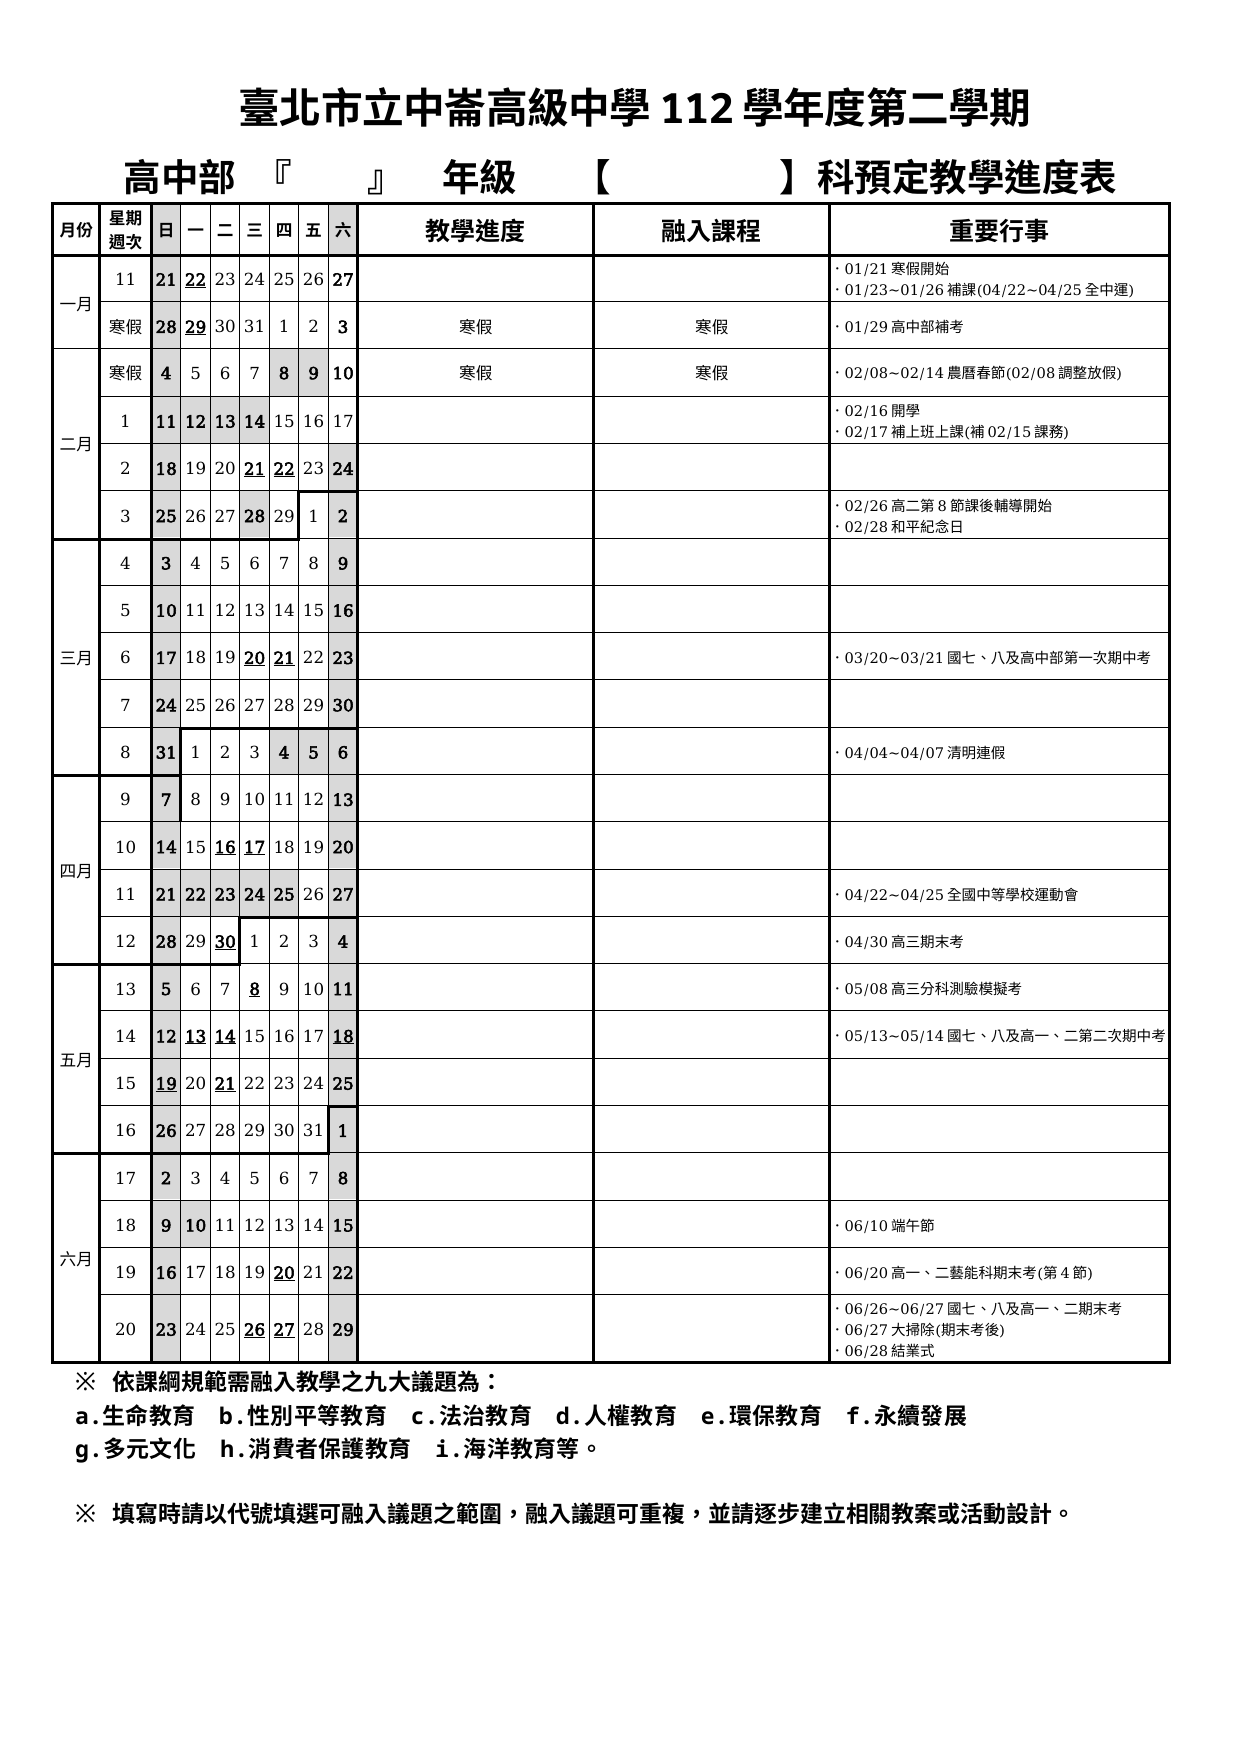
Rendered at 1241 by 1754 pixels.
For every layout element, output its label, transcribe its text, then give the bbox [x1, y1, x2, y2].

table_cell [359, 257, 592, 301]
table_cell 17 [153, 633, 180, 679]
table_cell ．02/08~02/14農曆春節(02/08調整放假) [831, 349, 1168, 396]
table_cell 16 [270, 1011, 298, 1058]
table_cell 13 [329, 775, 356, 821]
table_cell 31 [240, 302, 269, 348]
table_cell 21 [270, 633, 298, 679]
table_cell [359, 822, 592, 868]
table_cell 10 [329, 349, 356, 396]
table_cell 15 [329, 1201, 356, 1247]
table_cell 20 [101, 1295, 150, 1361]
table_cell [595, 633, 828, 679]
table_cell 12 [240, 1201, 269, 1247]
table_cell ．06/10端午節 [831, 1201, 1168, 1247]
table_cell 31 [153, 728, 179, 774]
table_cell 16 [299, 397, 328, 443]
table_cell 14 [153, 822, 180, 868]
table_cell 24 [181, 1295, 210, 1361]
table_cell ．01/21寒假開始 ．01/23~01/26補課(04/22~04/25全中運) [831, 257, 1168, 301]
table_header 三 [240, 205, 269, 254]
table_cell 17 [329, 397, 356, 443]
table_cell 11 [101, 870, 150, 916]
table_cell 21 [153, 870, 180, 916]
table_cell 3 [299, 919, 328, 963]
table_header 教學進度 [359, 205, 592, 254]
table_cell 14 [101, 1011, 150, 1058]
table_cell [359, 1059, 592, 1105]
table_cell 2 [299, 302, 328, 348]
table_cell 29 [329, 1295, 356, 1361]
table_cell 7 [240, 349, 269, 396]
table_cell [595, 586, 828, 632]
table_cell 8 [329, 1153, 356, 1199]
table_cell [595, 964, 828, 1010]
table_cell [595, 775, 828, 821]
table_cell [595, 397, 828, 443]
table_cell 11 [101, 257, 150, 301]
table_cell [359, 728, 592, 774]
table_cell ．05/13~05/14國七、八及高一、二第二次期中考 [831, 1011, 1168, 1058]
text 臺北市立中崙高級中學112學年度第二學期 [60, 75, 1209, 136]
table_cell [595, 1106, 828, 1152]
table_cell 25 [211, 1295, 239, 1361]
table_cell 23 [211, 257, 239, 301]
table_cell 22 [329, 1248, 356, 1294]
text 高中部 『 』 年級 【 】科預定教學進度表 [75, 148, 1165, 202]
table_cell 1 [182, 730, 210, 774]
text a.生命教育 b.性別平等教育 c.法治教育 d.人權教育 e.環保教育 f.永續發展 [75, 1398, 1165, 1431]
table_cell 26 [153, 1106, 180, 1152]
table_cell 17 [101, 1155, 150, 1199]
table_cell 1 [241, 919, 269, 963]
table_cell 6 [211, 349, 239, 396]
table_cell 22 [299, 633, 328, 679]
table_cell 寒假 [595, 302, 828, 348]
table_cell 28 [270, 680, 298, 727]
table_cell [831, 680, 1168, 727]
table_cell 2 [329, 493, 356, 537]
table_cell 19 [211, 633, 239, 679]
table_cell 7 [270, 541, 298, 585]
table_cell [595, 257, 828, 301]
table_cell 5 [240, 1155, 269, 1199]
table_header 二 [211, 205, 239, 254]
table_cell 9 [101, 777, 150, 821]
table_cell [595, 680, 828, 727]
table_cell 12 [299, 775, 328, 821]
table_cell 12 [101, 917, 150, 963]
table_cell 22 [181, 870, 210, 916]
table_cell ．05/08高三分科測驗模擬考 [831, 964, 1168, 1010]
table_cell 4 [211, 1155, 239, 1199]
table_cell 2 [270, 919, 298, 963]
table_cell 21 [153, 257, 180, 301]
table_cell 3 [181, 1155, 210, 1199]
table_cell 27 [329, 257, 356, 301]
table_cell 14 [270, 586, 298, 632]
table_cell 24 [329, 444, 356, 490]
table_cell 11 [181, 586, 210, 632]
table_cell [359, 964, 592, 1010]
table_cell [359, 775, 592, 821]
table_cell 12 [153, 1011, 180, 1058]
table_cell 20 [211, 444, 239, 490]
table_cell 20 [329, 822, 356, 868]
table_cell [595, 1011, 828, 1058]
table_cell 12 [181, 397, 210, 443]
table_cell 9 [329, 539, 356, 585]
table_cell 9 [211, 775, 239, 821]
table_header 融入課程 [595, 205, 828, 254]
table_cell 寒假 [359, 302, 592, 348]
table_cell ．04/04~04/07清明連假 [831, 728, 1168, 774]
table_cell 13 [270, 1201, 298, 1247]
table_cell 寒假 [101, 302, 150, 348]
table_cell 22 [181, 257, 210, 301]
table_cell [359, 1201, 592, 1247]
table_cell 11 [270, 775, 298, 821]
table_cell [595, 1295, 828, 1361]
table_cell 5 [101, 586, 150, 632]
table_cell 7 [153, 777, 179, 821]
table_cell [359, 1106, 592, 1152]
table_cell [831, 822, 1168, 868]
table_cell 27 [211, 491, 239, 537]
table_cell 23 [329, 633, 356, 679]
table_cell 10 [101, 822, 150, 868]
table_cell ．02/26高二第8節課後輔導開始 ．02/28和平紀念日 [831, 491, 1168, 537]
table_cell 25 [270, 257, 298, 301]
table_cell 2 [153, 1155, 180, 1199]
table_header 一 [181, 205, 210, 254]
table_cell 28 [240, 491, 269, 537]
table_cell 14 [240, 397, 269, 443]
table_cell 11 [329, 964, 356, 1010]
table_cell 20 [270, 1248, 298, 1294]
table_cell 8 [182, 775, 210, 821]
table_cell 8 [101, 728, 150, 774]
table_cell 24 [153, 680, 180, 727]
table_cell 25 [153, 491, 180, 537]
table_cell 22 [240, 1059, 269, 1105]
table_cell 19 [101, 1248, 150, 1294]
table_cell [595, 728, 828, 774]
table_cell [595, 444, 828, 490]
table_cell 25 [270, 870, 298, 916]
table_cell 30 [329, 680, 356, 727]
table_header 日 [153, 205, 180, 254]
table_cell 4 [329, 919, 356, 963]
table_cell [831, 1059, 1168, 1105]
table_cell ．06/26~06/27國七、八及高一、二期末考 ．06/27大掃除(期末考後) ．06/28結業式 [831, 1295, 1168, 1361]
table_cell 19 [299, 822, 328, 868]
table_cell 30 [211, 302, 239, 348]
table_cell 28 [153, 917, 180, 963]
table_cell [595, 1059, 828, 1105]
table_cell 17 [299, 1011, 328, 1058]
table_cell 27 [181, 1106, 210, 1152]
table_cell 3 [101, 491, 150, 537]
table_cell 29 [181, 917, 210, 963]
table_cell 19 [153, 1059, 180, 1105]
table_cell 13 [211, 397, 239, 443]
table_cell 5 [211, 541, 239, 585]
table_cell 4 [270, 730, 298, 774]
table_cell 二月 [54, 349, 98, 537]
table_cell 9 [299, 349, 328, 396]
table_cell 4 [153, 349, 180, 396]
table_cell [359, 1153, 592, 1199]
table_cell 一月 [54, 257, 98, 348]
table_cell [831, 1106, 1168, 1152]
table_cell 4 [181, 541, 210, 585]
table_cell 6 [329, 730, 356, 774]
table_cell [359, 586, 592, 632]
table_cell 2 [101, 444, 150, 490]
table_cell 11 [153, 397, 180, 443]
table_cell 15 [299, 586, 328, 632]
table_cell 19 [181, 444, 210, 490]
table_cell 5 [153, 966, 180, 1010]
table_cell 28 [211, 1106, 239, 1152]
table_cell 6 [270, 1155, 298, 1199]
table_cell 18 [211, 1248, 239, 1294]
table_cell 26 [211, 680, 239, 727]
table_cell [595, 1248, 828, 1294]
table_cell [595, 1201, 828, 1247]
table_cell 20 [240, 633, 269, 679]
table_cell 25 [181, 680, 210, 727]
table_cell ．04/22~04/25全國中等學校運動會 [831, 870, 1168, 916]
table_header 五 [299, 205, 328, 254]
table_cell 18 [101, 1201, 150, 1247]
table_cell 8 [240, 964, 269, 1010]
table_cell 24 [240, 257, 269, 301]
table_cell 21 [240, 444, 269, 490]
table_header 六 [329, 205, 356, 254]
table_cell 28 [299, 1295, 328, 1361]
table_cell 1 [300, 493, 328, 537]
table_cell ．04/30高三期末考 [831, 917, 1168, 963]
table_cell 18 [181, 633, 210, 679]
table_cell 10 [181, 1201, 210, 1247]
table_cell [831, 444, 1168, 490]
table_cell 7 [299, 1155, 328, 1199]
table_cell 10 [153, 586, 180, 632]
table_cell [359, 491, 592, 537]
table_cell 26 [181, 491, 210, 537]
table_cell [359, 680, 592, 727]
table_cell 29 [181, 302, 210, 348]
table_cell 17 [240, 822, 269, 868]
table_cell 9 [270, 964, 298, 1010]
table_cell 31 [299, 1106, 327, 1152]
table_cell 9 [153, 1201, 180, 1247]
table_header 重要行事 [831, 205, 1168, 254]
table_cell 25 [329, 1059, 356, 1105]
table_cell 18 [153, 444, 180, 490]
table_cell 21 [211, 1059, 239, 1105]
table_cell 6 [101, 633, 150, 679]
table_cell 8 [299, 539, 328, 585]
table_cell 5 [299, 730, 328, 774]
table_cell 20 [181, 1059, 210, 1105]
list 填寫時請以代號填選可融入議題之範圍，融入議題可重複，並請逐步建立相關教案或活動設計。 [75, 1496, 1209, 1530]
table_cell [595, 822, 828, 868]
table_cell 6 [181, 966, 210, 1010]
table_cell 13 [240, 586, 269, 632]
table_cell 21 [299, 1248, 328, 1294]
table_cell 18 [329, 1011, 356, 1058]
table_cell 29 [299, 680, 328, 727]
table_cell 16 [101, 1106, 150, 1152]
table_cell [359, 870, 592, 916]
table_cell 13 [101, 966, 150, 1010]
table_cell 四月 [54, 777, 98, 963]
table_cell [359, 539, 592, 585]
table_cell ．01/29高中部補考 [831, 302, 1168, 348]
table_header 星期 週次 [101, 205, 150, 254]
table_cell [359, 1295, 592, 1361]
table_cell 27 [270, 1295, 298, 1361]
list 依課綱規範需融入教學之九大議題為： [75, 1364, 1165, 1398]
table_cell 3 [240, 730, 269, 774]
table_cell [595, 917, 828, 963]
table_cell 五月 [54, 966, 98, 1152]
table_cell 寒假 [359, 349, 592, 396]
table_cell [359, 633, 592, 679]
table_cell [831, 1153, 1168, 1199]
text g.多元文化 h.消費者保護教育 i.海洋教育等。 [75, 1431, 1165, 1464]
table_cell 2 [211, 730, 239, 774]
table_cell [595, 1153, 828, 1199]
table_cell [359, 444, 592, 490]
table_cell 3 [153, 541, 180, 585]
table_cell 10 [240, 775, 269, 821]
table_cell 23 [211, 870, 239, 916]
table_cell [359, 1011, 592, 1058]
table_cell 1 [330, 1108, 356, 1152]
table_cell 23 [299, 444, 328, 490]
table_cell 3 [329, 302, 356, 348]
table_cell [831, 539, 1168, 585]
table_cell ．06/20高一、二藝能科期末考(第4節) [831, 1248, 1168, 1294]
table_header 四 [270, 205, 298, 254]
table_cell 寒假 [595, 349, 828, 396]
table_cell 7 [211, 966, 239, 1010]
table_cell 8 [270, 349, 298, 396]
table_cell ．02/16開學 ．02/17補上班上課(補02/15課務) [831, 397, 1168, 443]
table_cell 28 [153, 302, 180, 348]
table_cell [359, 917, 592, 963]
table_cell 6 [240, 541, 269, 585]
table_cell 30 [211, 917, 238, 963]
table_cell [595, 491, 828, 537]
table_cell 29 [270, 491, 297, 537]
table_cell 26 [299, 257, 328, 301]
table_cell 7 [101, 680, 150, 727]
table_cell 19 [240, 1248, 269, 1294]
table_cell 18 [270, 822, 298, 868]
table_cell 1 [270, 302, 298, 348]
table_cell 1 [101, 397, 150, 443]
table_cell 15 [181, 822, 210, 868]
table_cell [595, 539, 828, 585]
table_cell 30 [270, 1106, 298, 1152]
table_cell 27 [240, 680, 269, 727]
table_cell 22 [270, 444, 298, 490]
table_cell [359, 1248, 592, 1294]
table_cell 寒假 [101, 349, 150, 396]
table_cell 26 [240, 1295, 269, 1361]
table_header 月份 [54, 205, 98, 254]
table_cell 14 [211, 1011, 239, 1058]
table_cell 15 [270, 397, 298, 443]
table_cell 27 [329, 870, 356, 916]
table_cell 24 [240, 870, 269, 916]
table_cell 29 [240, 1106, 269, 1152]
table_cell [595, 870, 828, 916]
table_cell 12 [211, 586, 239, 632]
table_cell 16 [211, 822, 239, 868]
table_cell [359, 397, 592, 443]
table_cell ．03/20~03/21國七、八及高中部第一次期中考 [831, 633, 1168, 679]
table_cell 16 [329, 586, 356, 632]
table_cell 17 [181, 1248, 210, 1294]
table_cell 15 [101, 1059, 150, 1105]
table_cell 4 [101, 541, 150, 585]
table_cell 26 [299, 870, 328, 916]
table_cell [831, 586, 1168, 632]
table_cell 13 [181, 1011, 210, 1058]
table_cell 11 [211, 1201, 239, 1247]
table_cell 23 [153, 1295, 180, 1361]
table_cell 三月 [54, 541, 98, 774]
table_cell [831, 775, 1168, 821]
table_cell 14 [299, 1201, 328, 1247]
table_cell 5 [181, 349, 210, 396]
table_cell 15 [240, 1011, 269, 1058]
table_cell 16 [153, 1248, 180, 1294]
table_cell 23 [270, 1059, 298, 1105]
table_cell 六月 [54, 1155, 98, 1361]
table_cell 10 [299, 964, 328, 1010]
table_cell 24 [299, 1059, 328, 1105]
